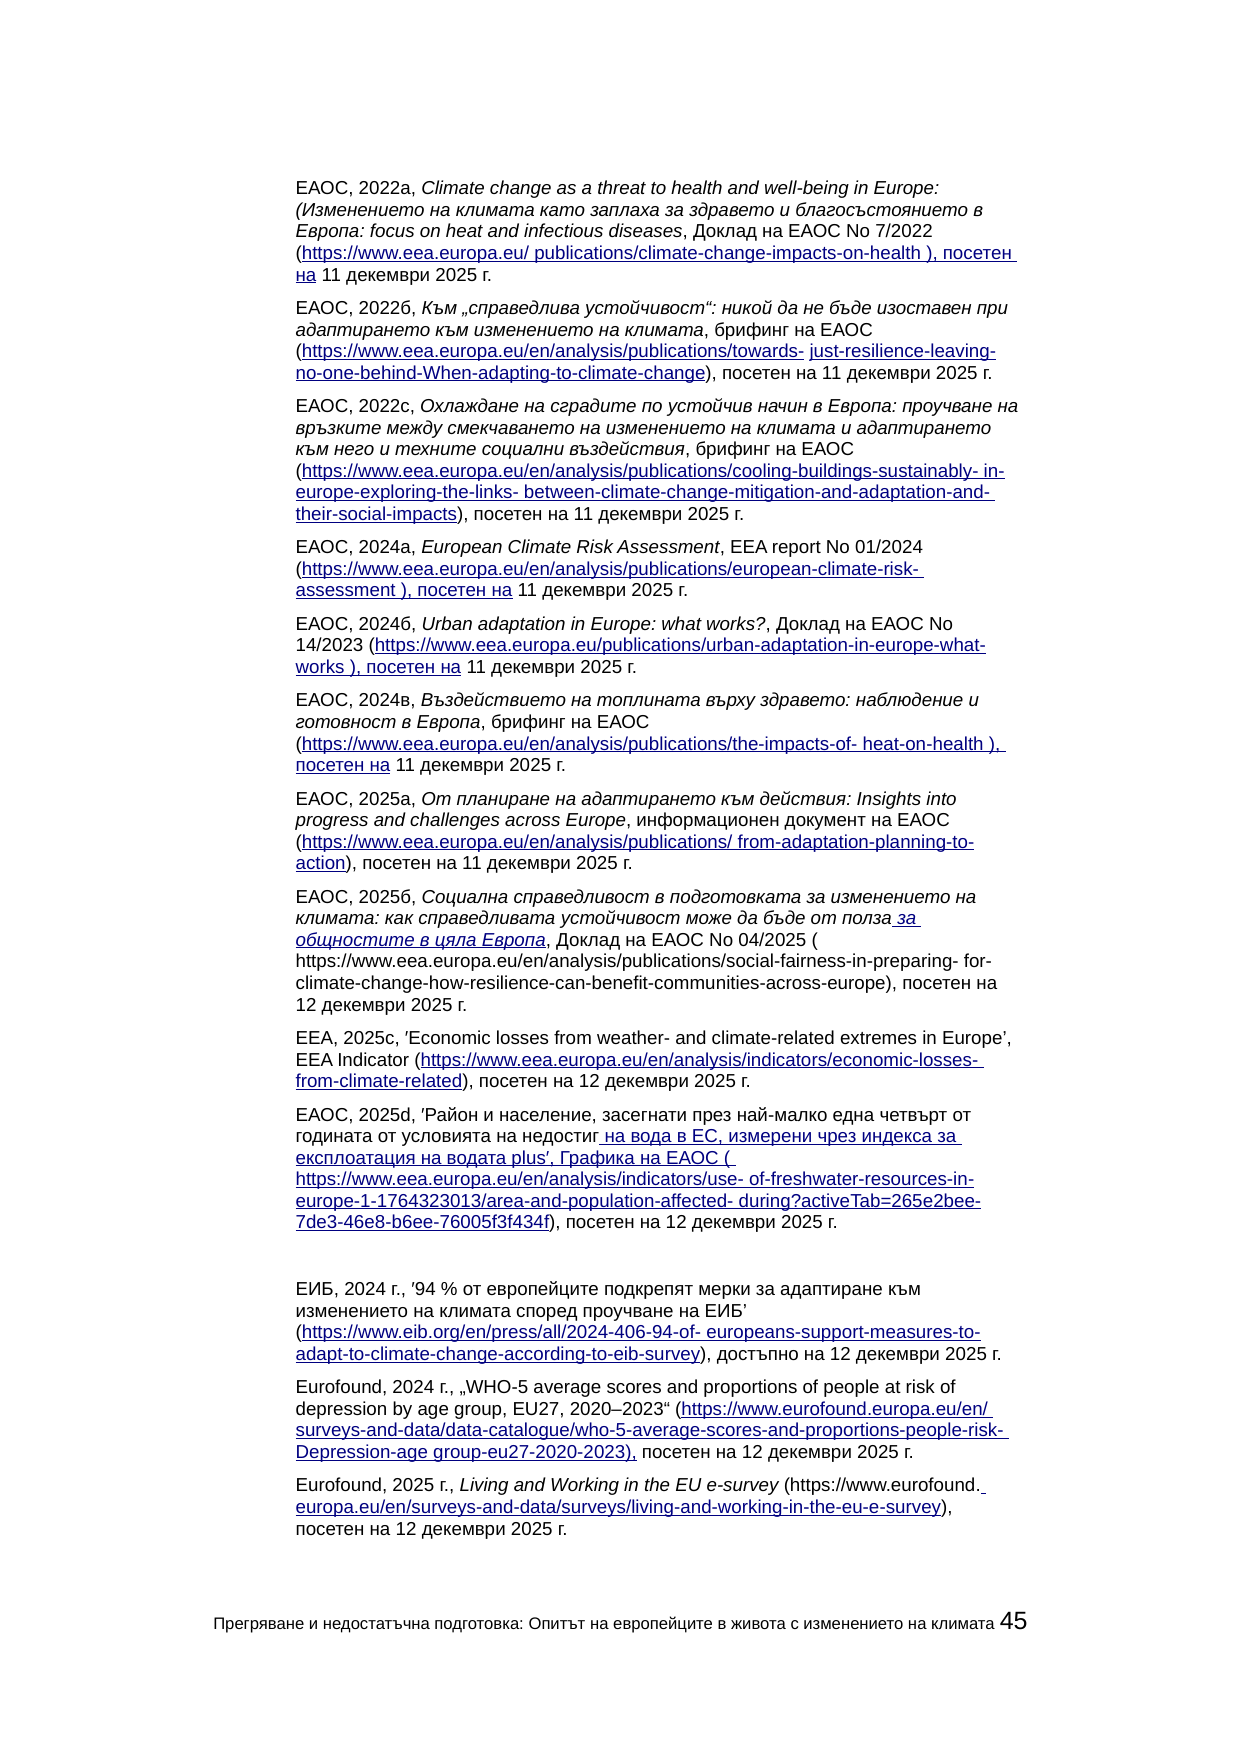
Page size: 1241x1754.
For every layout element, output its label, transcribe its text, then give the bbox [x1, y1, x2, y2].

text ЕАОС, 2022a, Climate change as a threat to health and well-being in Europe: (Изменението на климата като заплаха за здравето и благосъстоянието в Европа: focus on heat and infectious diseases, Доклад на ЕАОС No 7/2022 (https://www.eea.europa.eu/ publications/climate-change-impacts-on-health ), посетен на 11 декември 2025 г. [295, 177, 1022, 285]
text Eurofound, 2024 г., „WHO-5 average scores and proportions of people at risk of depression by age group, EU27, 2020–2023“ (https://www.eurofound.europa.eu/en/ surveys-and-data/data-catalogue/who-5-average-scores-and-proportions-people-risk- Depression-age group-eu27-2020-2023), посетен на 12 декември 2025 г. [295, 1376, 1022, 1462]
text ЕАОС, 2024б, Urban adaptation in Europe: what works?, Доклад на ЕАОС No 14/2023 (https://www.eea.europa.eu/publications/urban-adaptation-in-europe-what-works ), посетен на 11 декември 2025 г. [295, 613, 1022, 677]
text ЕАОС, 2022c, Охлаждане на сградите по устойчив начин в Европа: проучване на връзките между смекчаването на изменението на климата и адаптирането към него и техните социални въздействия, брифинг на ЕАОС (https://www.eea.europa.eu/en/analysis/publications/cooling-buildings-sustainably- in-europe-exploring-the-links- between-climate-change-mitigation-and-adaptation-and- their-social-impacts), посетен на 11 декември 2025 г. [295, 395, 1022, 524]
text ЕАОС, 2025d, ′Район и население, засегнати през най-малко една четвърт от годината от условията на недостиг на вода в ЕС, измерени чрез индекса за експлоатация на водата plus′, Графика на ЕАОС ( https://www.eea.europa.eu/en/analysis/indicators/use- of-freshwater-resources-in-europe-1-1764323013/area-and-population-affected- during?activeTab=265e2bee-7de3-46e8-b6ee-76005f3f434f), посетен на 12 декември 2025 г. [295, 1103, 1022, 1233]
text ЕАОС, 2024a, European Climate Risk Assessment, EEA report No 01/2024 (https://www.eea.europa.eu/en/analysis/publications/european-climate-risk- assessment ), посетен на 11 декември 2025 г. [295, 536, 1022, 601]
text EEA, 2025c, ′Economic losses from weather- and climate-related extremes in Europe’, EEA Indicator (https://www.eea.europa.eu/en/analysis/indicators/economic-losses- from-climate-related), посетен на 12 декември 2025 г. [295, 1027, 1022, 1091]
text ЕАОС, 2022б, Към „справедлива устойчивост“: никой да не бъде изоставен при адаптирането към изменението на климата, брифинг на ЕАОС (https://www.eea.europa.eu/en/analysis/publications/towards- just-resilience-leaving-no-one-behind-When-adapting-to-climate-change), посетен на 11 декември 2025 г. [295, 297, 1022, 383]
text ЕАОС, 2024в, Въздействието на топлината върху здравето: наблюдение и готовност в Европа, брифинг на ЕАОС (https://www.eea.europa.eu/en/analysis/publications/the-impacts-of- heat-on-health ), посетен на 11 декември 2025 г. [295, 689, 1022, 776]
text Eurofound, 2025 г., Living and Working in the EU e-survey (https://www.eurofound. europa.eu/en/surveys-and-data/surveys/living-and-working-in-the-eu-e-survey), посетен на 12 декември 2025 г. [295, 1474, 1022, 1539]
text ЕАОС, 2025a, От планиране на адаптирането към действия: Insights into progress and challenges across Europe, информационен документ на ЕАОС (https://www.eea.europa.eu/en/analysis/publications/ from-adaptation-planning-to-action), посетен на 11 декември 2025 г. [295, 787, 1022, 874]
text ЕАОС, 2025б, Социална справедливост в подготовката за изменението на климата: как справедливата устойчивост може да бъде от полза за общностите в цяла Европа, Доклад на ЕАОС No 04/2025 ( https://www.eea.europa.eu/en/analysis/publications/social-fairness-in-preparing- for-climate-change-how-resilience-can-benefit-communities-across-europe), посетен на 12 декември 2025 г. [295, 886, 1022, 1015]
text ЕИБ, 2024 г., ′94 % от европейците подкрепят мерки за адаптиране към изменението на климата според проучване на ЕИБ’ (https://www.eib.org/en/press/all/2024-406-94-of- europeans-support-measures-to-adapt-to-climate-change-according-to-eib-survey), достъпно на 12 декември 2025 г. [295, 1278, 1022, 1364]
